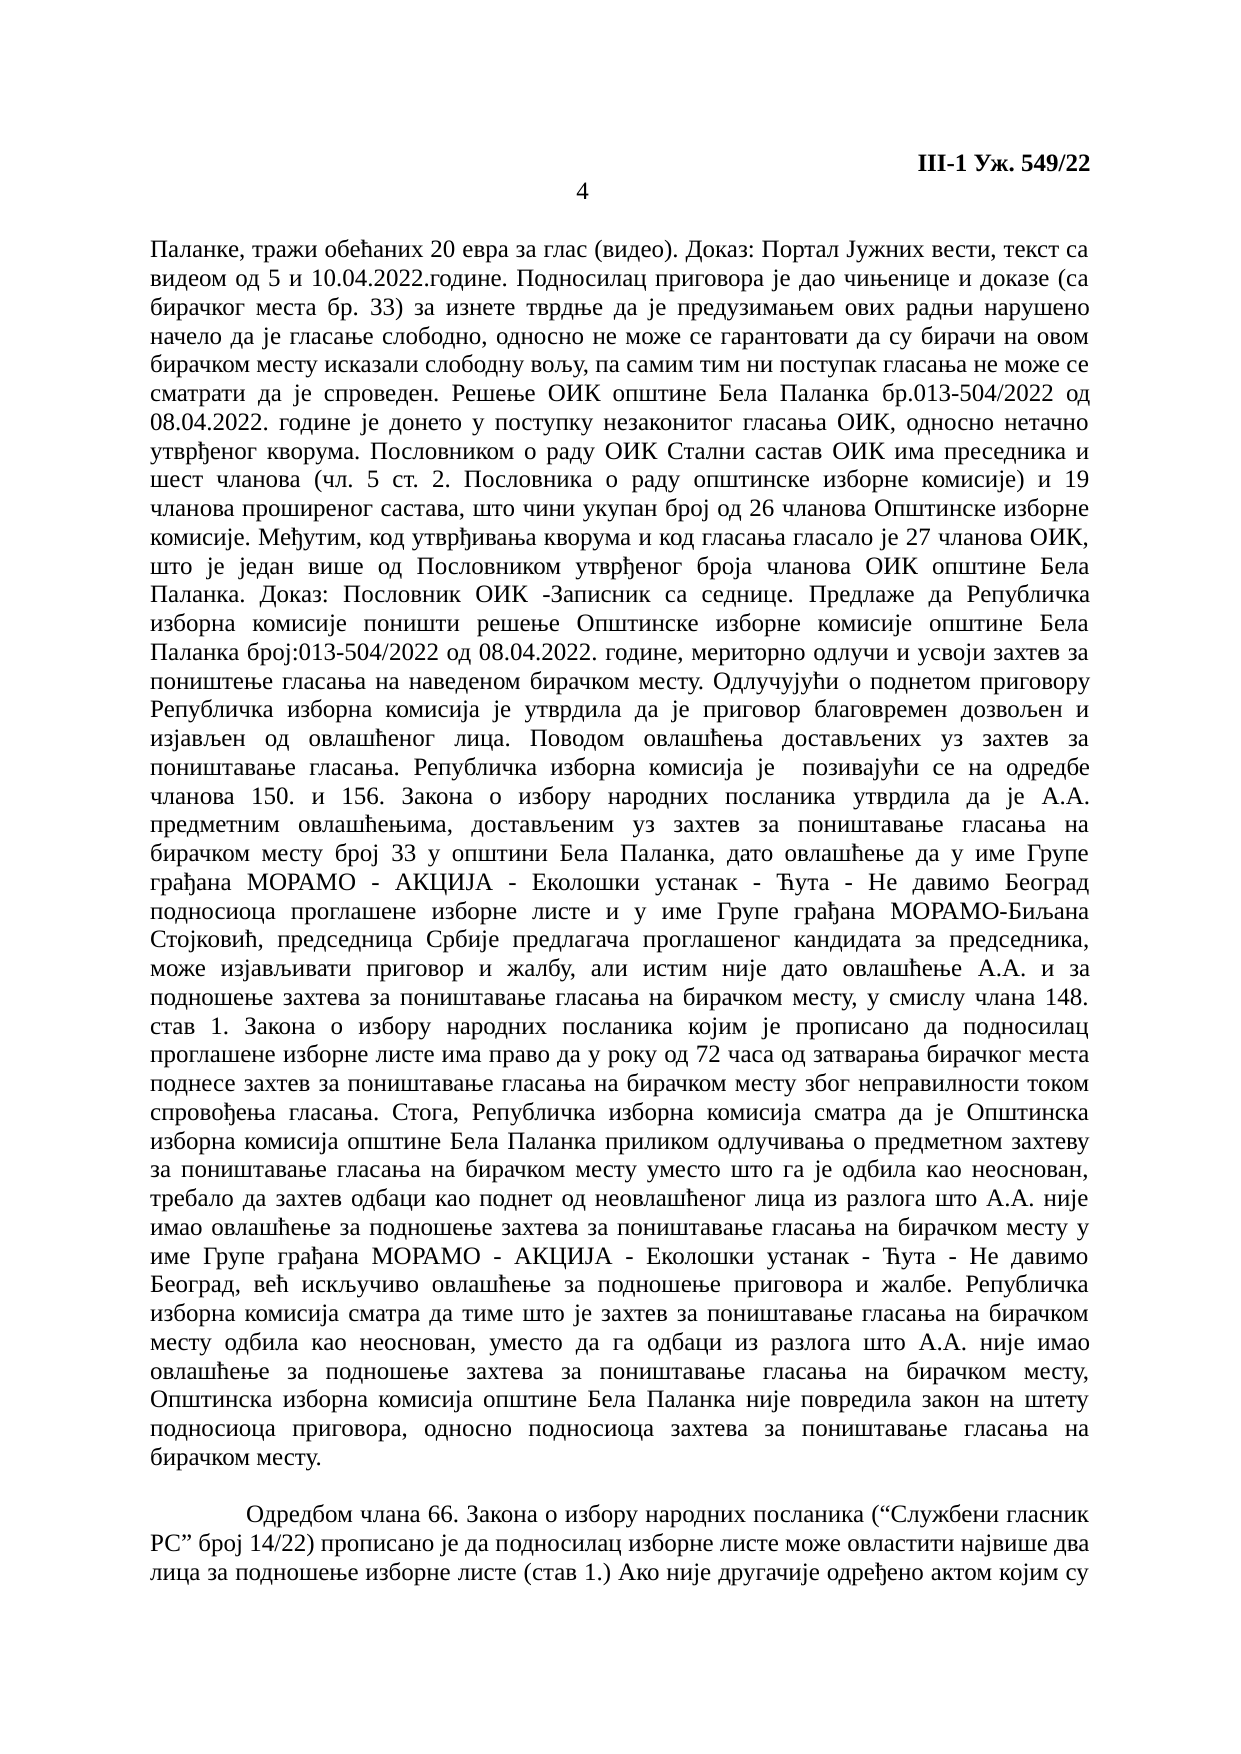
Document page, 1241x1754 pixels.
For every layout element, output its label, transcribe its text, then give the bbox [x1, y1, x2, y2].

text Паланке, тражи обећаних 20 евра за глас (видео). Доказ: Портал Јужних вести, текст са видеом од 5 и 10.04.2022.године. Подносилац приговора је дао чињенице и доказе (са бирачког места бр. 33) за изнете тврдње да је предузимањем ових радњи нарушено начело да је гласање слободно, односно не може се гарантовати да су бирачи на овом бирачком месту исказали слободну вољу, па самим тим ни поступак гласања не може се сматрати да је спроведен. Решење ОИК општине Бела Паланка бр.013-504/2022 од 08.04.2022. године је донето у поступку незаконитог гласања ОИК, односно нетачно утврђеног кворума. Пословником о раду ОИК Стални састав ОИК има преседника и шест чланова (чл. 5 ст. 2. Пословника о раду општинске изборне комисије) и 19 чланова проширеног састава, што чини укупан број од 26 чланова Општинске изборне комисије. Међутим, код утврђивања кворума и код гласања гласало је 27 чланова ОИК, што је један више од Пословником утврђеног броја чланова ОИК општине Бела Паланка. Доказ: Пословник ОИК -Записник са седнице. Предлаже да Републичка изборна комисије поништи решење Општинске изборне комисије општине Бела Паланка број:013-504/2022 од 08.04.2022. године, мериторно одлучи и усвоји захтев за поништење гласања на наведеном бирачком месту. Одлучујући о поднетом приговору Републичка изборна комисија је утврдила да је приговор благовремен дозвољен и изјављен од овлашћеног лица. Поводом овлашћења достављених уз захтев за поништавање гласања. Републичка изборна комисија је позивајући се на одредбе чланова 150. и 156. Закона о избору народних посланика утврдила да је А.А. предметним овлашћењима, достављеним уз захтев за поништавање гласања на бирачком месту број 33 у општини Бела Паланка, дато овлашћење да у име Групе грађана МОРАМО - АКЦИЈА - Еколошки устанак - Ћута - Не давимо Београд подносиоца проглашене изборне листе и у име Групе грађана МОРАМО-Биљана Стојковић, председница Србије предлагача проглашеног кандидата за председника, може изјављивати приговор и жалбу, али истим није дато овлашћење А.А. и за подношење захтева за поништавање гласања на бирачком месту, у смислу члана 148. став 1. Закона о избору народних посланика којим је прописано да подносилац проглашене изборне листе има право да у року од 72 часа од затварања бирачког места поднесе захтев за поништавање гласања на бирачком месту због неправилности током спровођења гласања. Стога, Републичка изборна комисија сматра да је Општинска изборна комисија општине Бела Паланка приликом одлучивања о предметном захтеву за поништавање гласања на бирачком месту уместо што га је одбила као неоснован, требало да захтев одбаци као поднет од неовлашћеног лица из разлога што А.А. није имао овлашћење за подношење захтева за поништавање гласања на бирачком месту у име Групе грађана МОРАМО - АКЦИЈА - Еколошки устанак - Ћута - Не давимо Београд, већ искључиво овлашћење за подношење приговора и жалбе. Републичка изборна комисија сматра да тиме што је захтев за поништавање гласања на бирачком месту одбила као неоснован, уместо да га одбаци из разлога што А.А. није имао овлашћење за подношење захтева за поништавање гласања на бирачком месту, Општинска изборна комисија општине Бела Паланка није повредила закон на штету подносиоца приговора, односно подносиоца захтева за поништавање гласања на бирачком месту. [150, 234, 1090, 1471]
text Одредбом члана 66. Закона о избору народних посланика (“Службени гласник РС” број 14/22) прописано је да подносилац изборне листе може овластити највише два лица за подношење изборне листе (став 1.) Ако није другачије одређено актом којим су [150, 1499, 1090, 1586]
